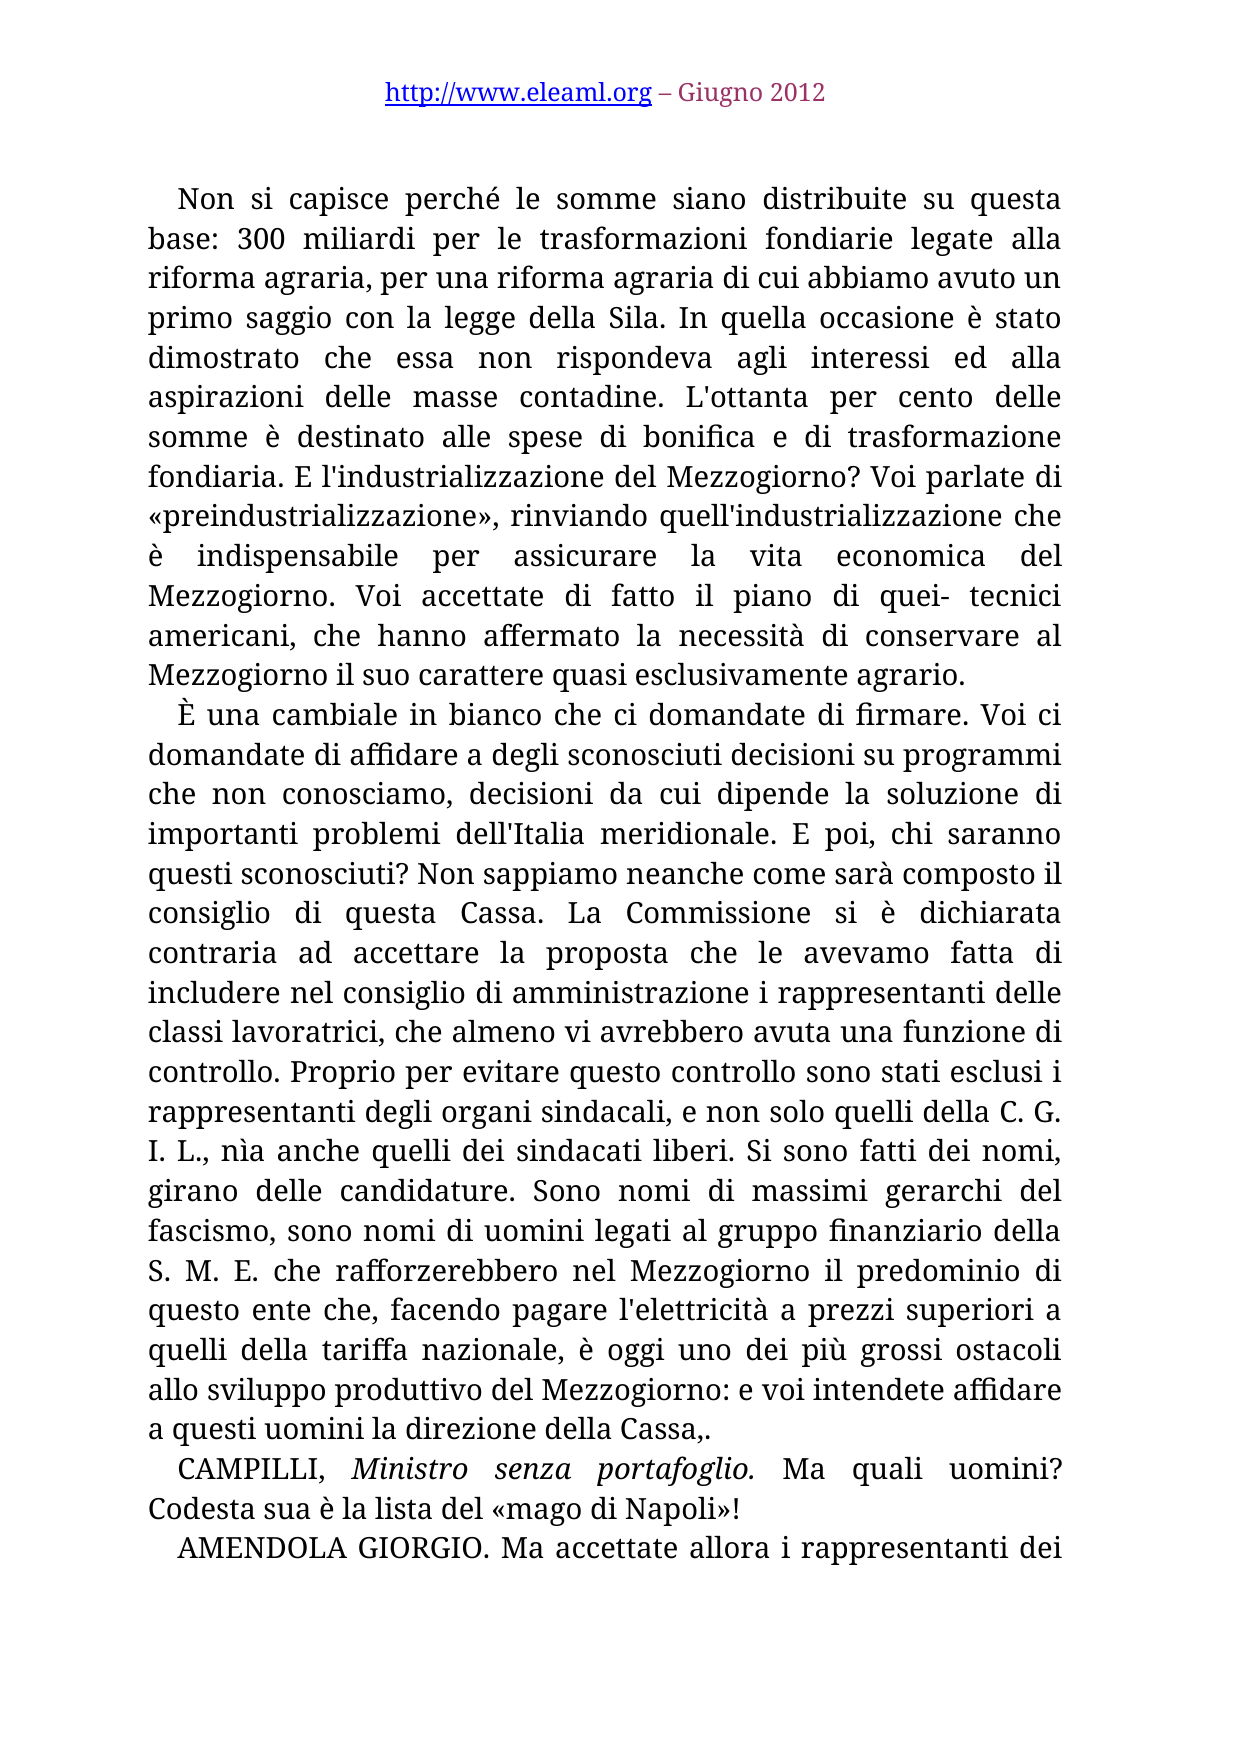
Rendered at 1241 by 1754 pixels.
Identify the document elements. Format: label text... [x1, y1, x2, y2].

text Non si capisce perché le somme siano distribuite su questa base: 300 miliardi per le trasformazioni fondiarie legate alla riforma agraria, per una riforma agraria di cui abbiamo avuto un primo saggio con la legge della Sila. In quella occasione è stato dimostrato che essa non rispondeva agli interessi ed alla aspirazioni delle masse contadine. L'ottanta per cento delle somme è destinato alle spese di bonifica e di trasformazione fondiaria. E l'industrializzazione del Mezzogiorno? Voi parlate di «preindustrializzazione», rinviando quell'industrializzazione che è indispensabile per assicurare la vita economica del Mezzogiorno. Voi accettate di fatto il piano di quei- tecnici americani, che hanno affermato la necessità di conservare al Mezzogiorno il suo carattere quasi esclusivamente agrario. [148, 178, 1063, 694]
text È una cambiale in bianco che ci domandate di firmare. Voi ci domandate di affidare a degli sconosciuti decisioni su programmi che non conosciamo, decisioni da cui dipende la soluzione di importanti problemi dell'Italia meridionale. E poi, chi saranno questi sconosciuti? Non sappiamo neanche come sarà composto il consiglio di questa Cassa. La Commissione si è dichiarata contraria ad accettare la proposta che le avevamo fatta di includere nel consiglio di amministrazione i rappresentanti delle classi lavoratrici, che almeno vi avrebbero avuta una funzione di controllo. Proprio per evitare questo controllo sono stati esclusi i rappresentanti degli organi sindacali, e non solo quelli della C. G. I. L., nìa anche quelli dei sindacati liberi. Si sono fatti dei nomi, girano delle candidature. Sono nomi di massimi gerarchi del fascismo, sono nomi di uomini legati al gruppo finanziario della S. M. E. che rafforzerebbero nel Mezzogiorno il predominio di questo ente che, facendo pagare l'elettricità a prezzi superiori a quelli della tariffa nazionale, è oggi uno dei più grossi ostacoli allo sviluppo produttivo del Mezzogiorno: e voi intendete affidare a questi uomini la direzione della Cassa,. [148, 694, 1063, 1448]
text CAMPILLI, Ministro senza portafoglio. Ma quali uomini? Codesta sua è la lista del «mago di Napoli»! [148, 1448, 1063, 1528]
text AMENDOLA GIORGIO. Ma accettate allora i rappresentanti dei [148, 1528, 1063, 1567]
